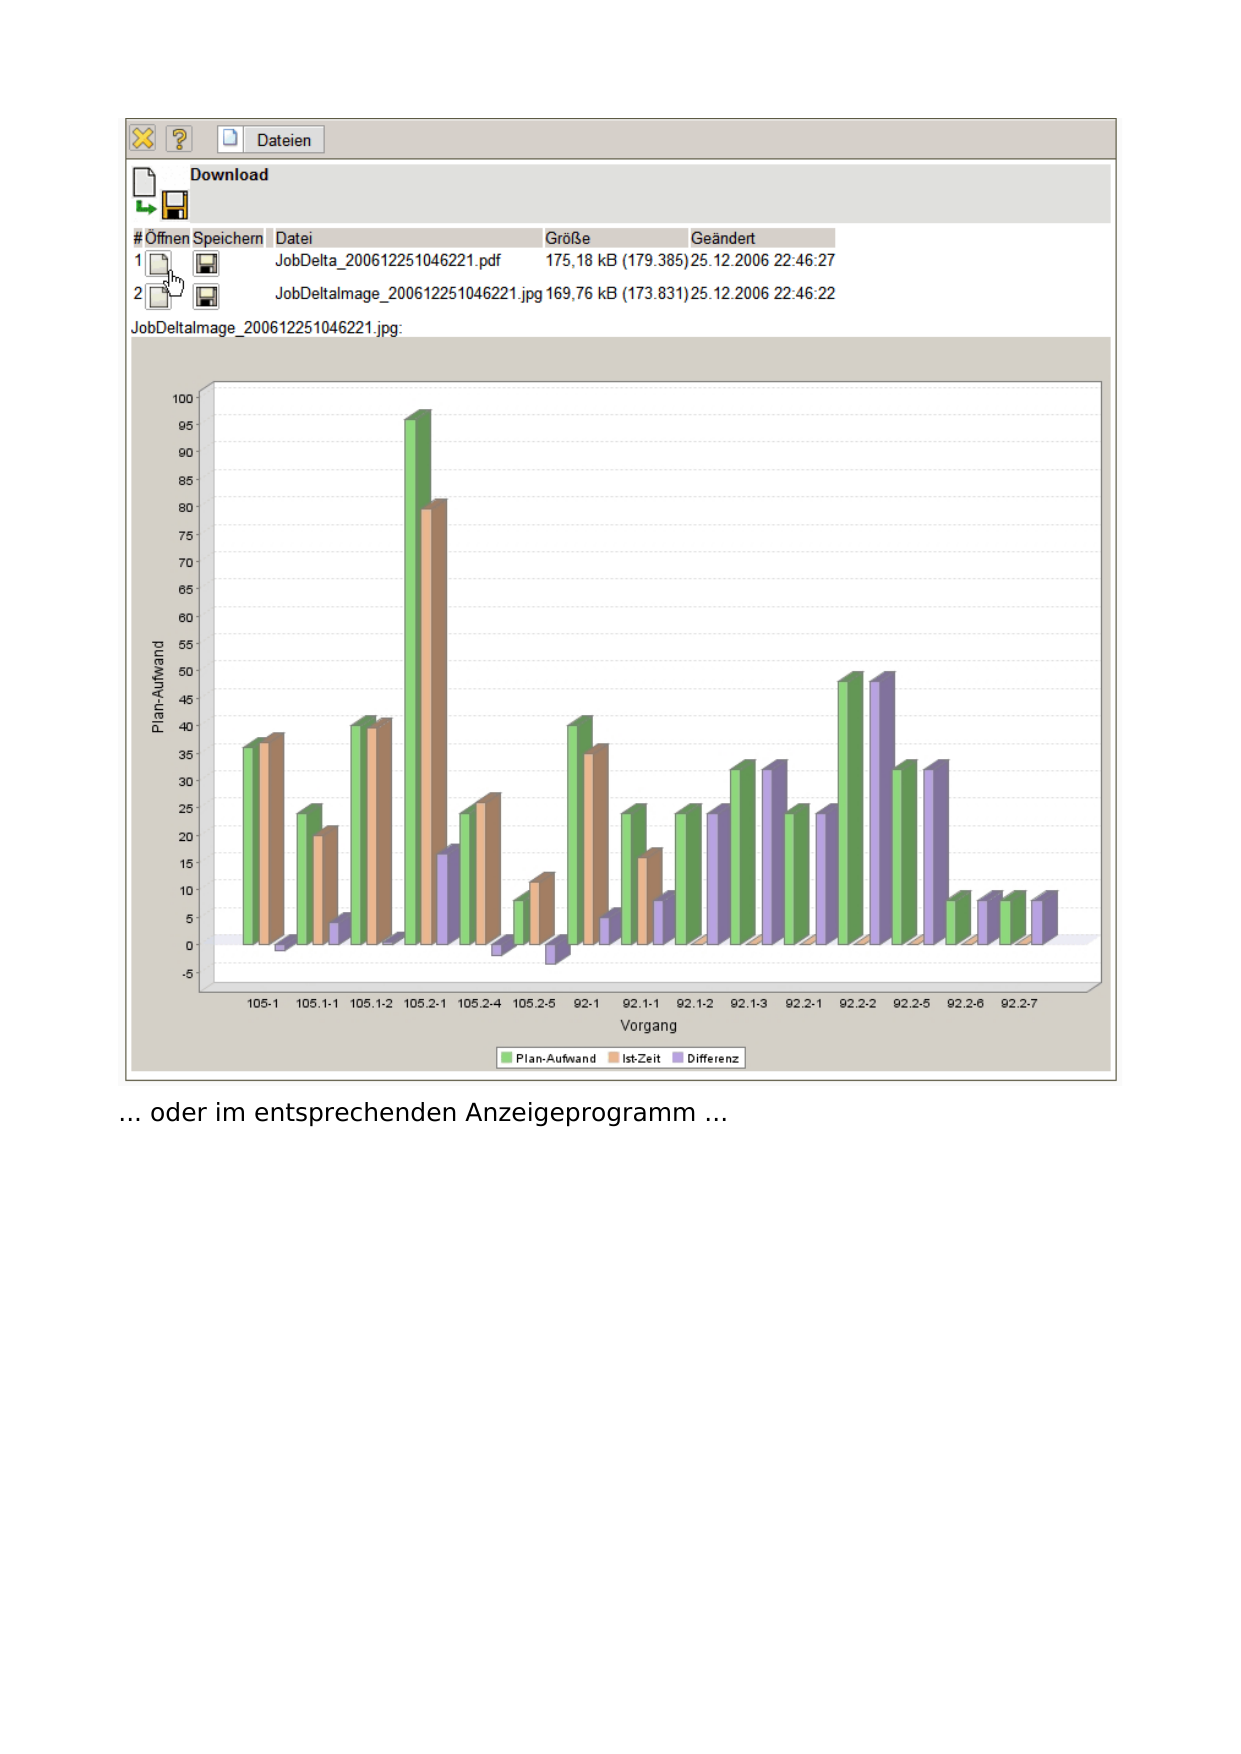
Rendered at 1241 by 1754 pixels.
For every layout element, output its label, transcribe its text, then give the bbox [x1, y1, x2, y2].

text ... oder im entsprechenden Anzeigeprogramm ... [118, 1098, 1122, 1127]
picture [118, 118, 1123, 1086]
